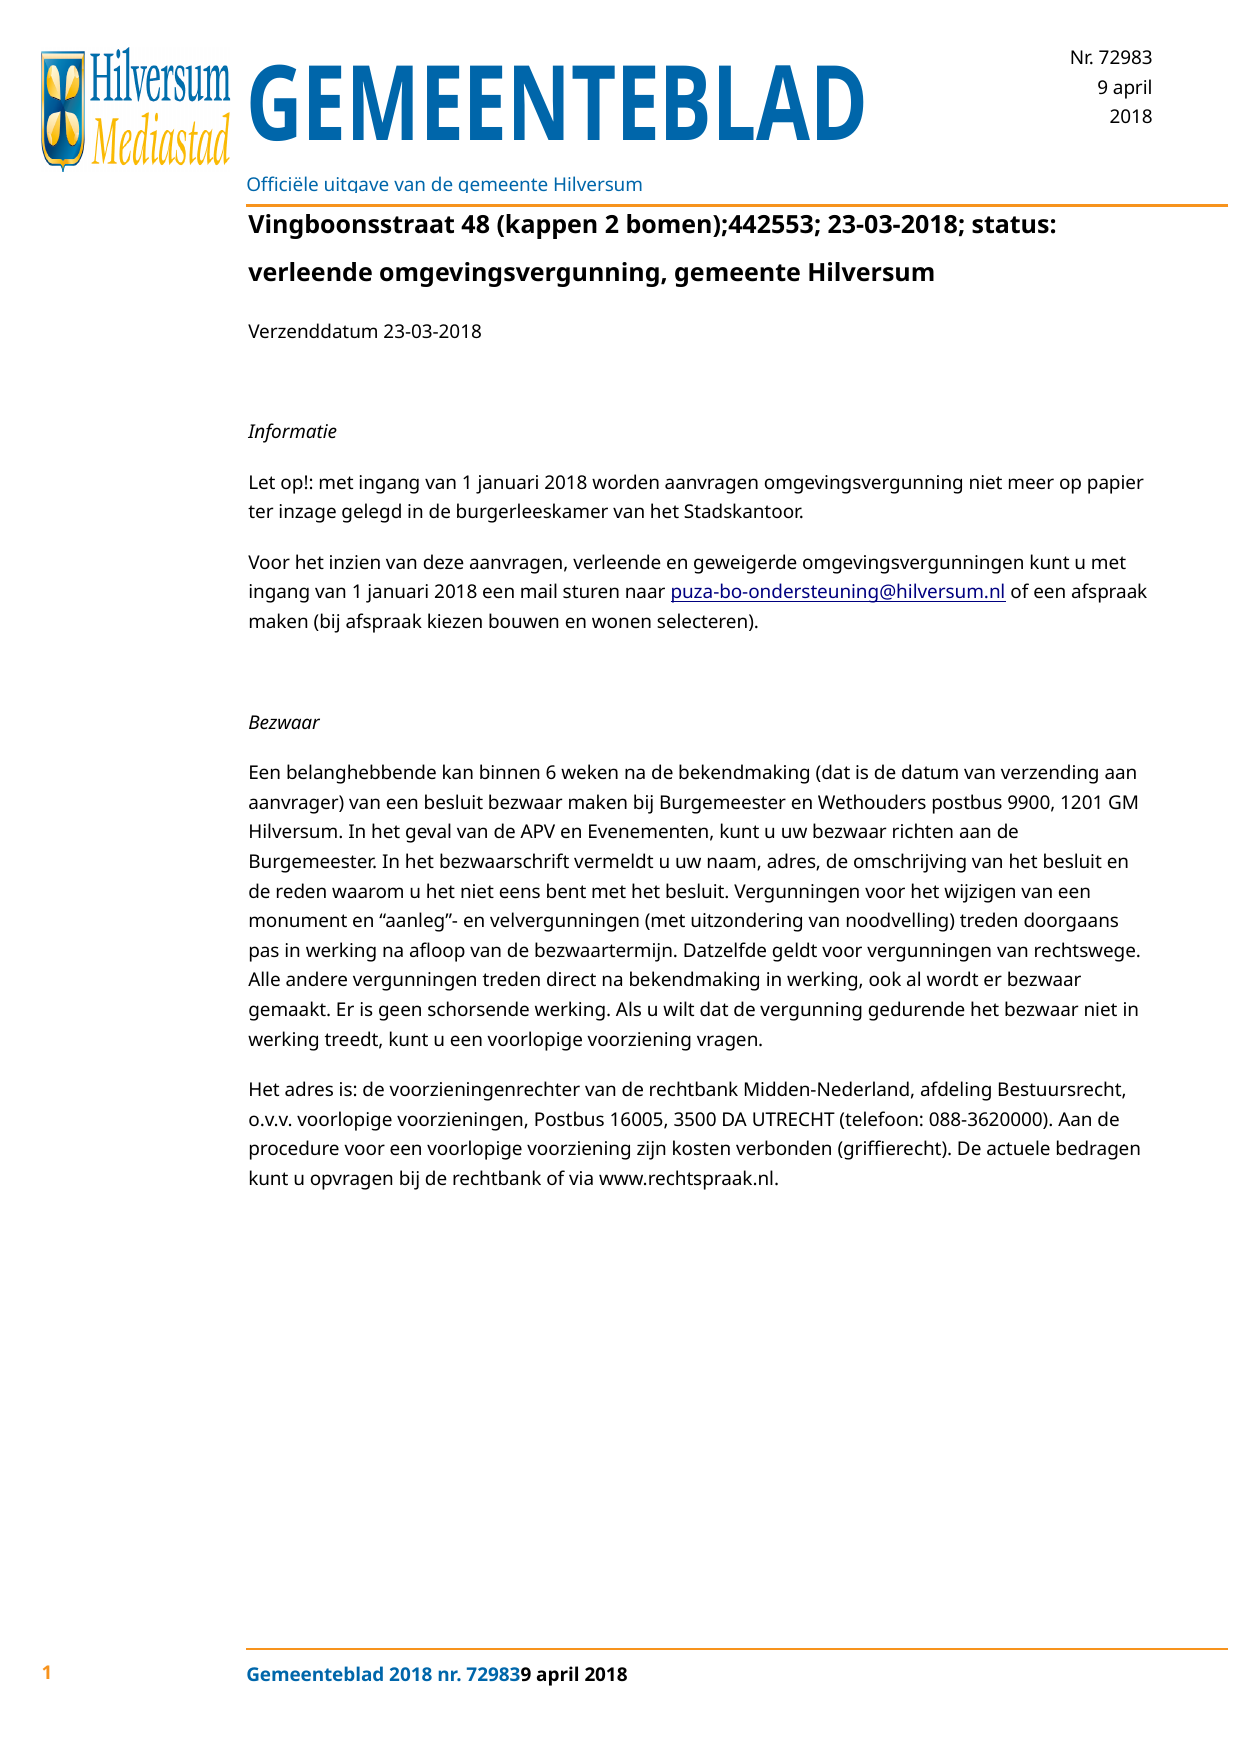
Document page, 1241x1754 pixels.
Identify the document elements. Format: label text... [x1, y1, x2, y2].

text Voor het inzien van deze aanvragen, verleende en geweigerde omgevingsvergunningen kunt u met ingang van 1 januari 2018 een mail sturen naar puza-bo-ondersteuning@hilversum.nl of een afspraak maken (bij afspraak kiezen bouwen en wonen selecteren). [248, 549, 1152, 634]
text Vingboonsstraat 48 (kappen 2 bomen);442553; 23-03-2018; status: verleende omgevingsvergunning, gemeente Hilversum [248, 207, 1152, 288]
text Het adres is: de voorzieningenrechter van de rechtbank Midden-Nederland, afdeling Bestuursrecht, o.v.v. voorlopige voorzieningen, Postbus 16005, 3500 DA UTRECHT (telefoon: 088-3620000). Aan de procedure voor een voorlopige voorziening zijn kosten verbonden (griffierecht). De actuele bedragen kunt u opvragen bij de rechtbank of via www.rechtspraak.nl. [248, 1076, 1152, 1191]
text Let op!: met ingang van 1 januari 2018 worden aanvragen omgevingsvergunning niet meer op papier ter inzage gelegd in de burgerleeskamer van het Stadskantoor. [248, 469, 1152, 524]
text Verzenddatum 23-03-2018 [248, 318, 1152, 344]
text Bezwaar [248, 709, 1152, 735]
text Een belanghebbende kan binnen 6 weken na de bekendmaking (dat is de datum van verzending aan aanvrager) van een besluit bezwaar maken bij Burgemeester en Wethouders postbus 9900, 1201 GM Hilversum. In het geval van de APV en Evenementen, kunt u uw bezwaar richten aan de Burgemeester. In het bezwaarschrift vermeldt u uw naam, adres, de omschrijving van het besluit en de reden waarom u het niet eens bent met het besluit. Vergunningen voor het wijzigen van een monument en “aanleg”- en velvergunningen (met uitzondering van noodvelling) treden doorgaans pas in werking na afloop van de bezwaartermijn. Datzelfde geldt voor vergunningen van rechtswege. Alle andere vergunningen treden direct na bekendmaking in werking, ook al wordt er bezwaar gemaakt. Er is geen schorsende werking. Als u wilt dat de vergunning gedurende het bezwaar niet in werking treedt, kunt u een voorlopige voorziening vragen. [248, 759, 1152, 1052]
picture [41, 47, 231, 172]
text Informatie [248, 419, 1152, 444]
